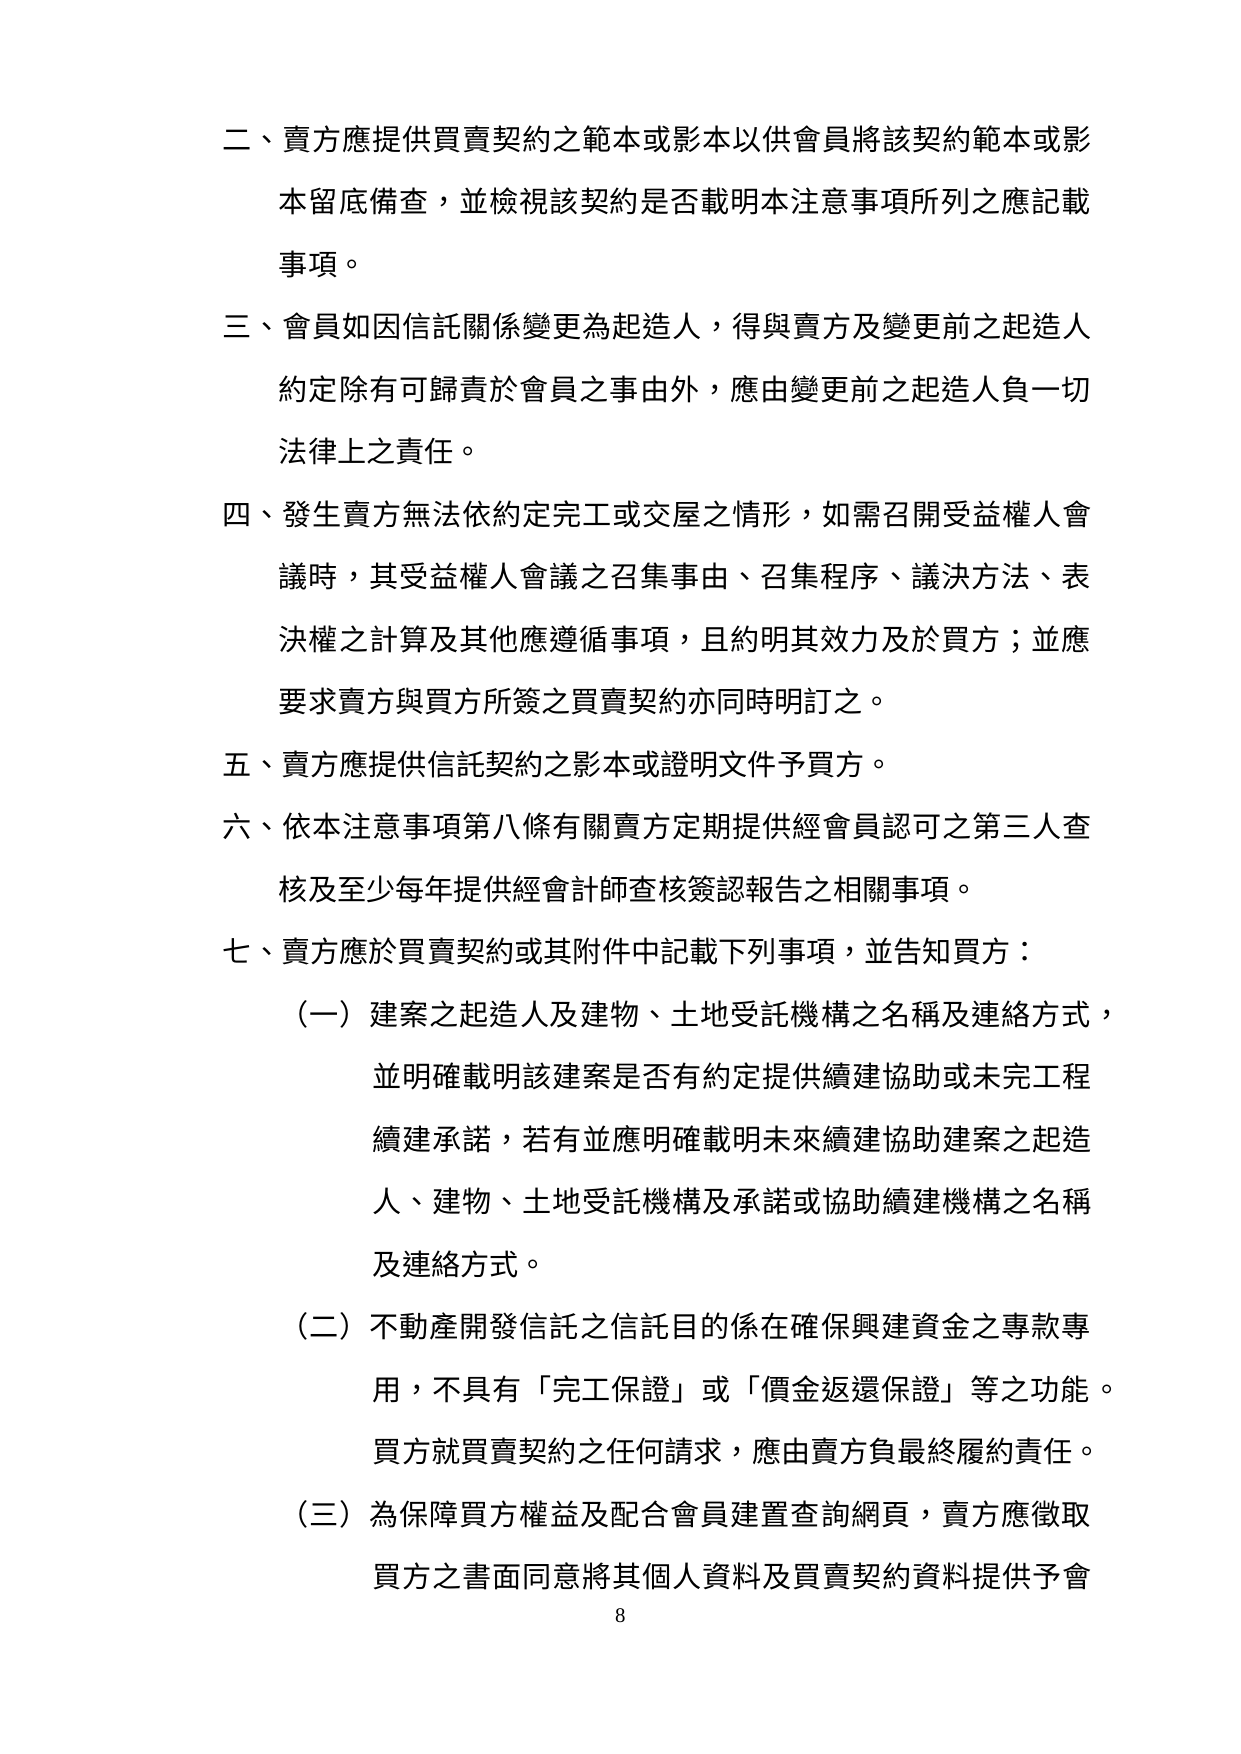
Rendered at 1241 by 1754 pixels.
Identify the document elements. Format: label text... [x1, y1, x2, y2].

text 四、發生賣方無法依約定完工或交屋之情形，如需召開受益權人會議時，其受益權人會議之召集事由、召集程序、議決方法、表決權之計算及其他應遵循事項，且約明其效力及於買方；並應要求賣方與買方所簽之買賣契約亦同時明訂之。 [223, 471, 1092, 721]
text 五、賣方應提供信託契約之影本或證明文件予買方。 [223, 721, 1092, 783]
text 二、賣方應提供買賣契約之範本或影本以供會員將該契約範本或影本留底備查，並檢視該契約是否載明本注意事項所列之應記載事項。 [223, 96, 1092, 283]
text 七、賣方應於買賣契約或其附件中記載下列事項，並告知買方： [223, 908, 1092, 971]
text 三、會員如因信託關係變更為起造人，得與賣方及變更前之起造人約定除有可歸責於會員之事由外，應由變更前之起造人負一切法律上之責任。 [223, 283, 1092, 471]
text 六、依本注意事項第八條有關賣方定期提供經會員認可之第三人查核及至少每年提供經會計師查核簽認報告之相關事項。 [223, 783, 1092, 908]
text （一）建案之起造人及建物、土地受託機構之名稱及連絡方式，並明確載明該建案是否有約定提供續建協助或未完工程續建承諾，若有並應明確載明未來續建協助建案之起造人、建物、土地受託機構及承諾或協助續建機構之名稱及連絡方式。 [279, 971, 1092, 1283]
text （二）不動產開發信託之信託目的係在確保興建資金之專款專用，不具有「完工保證」或「價金返還保證」等之功能。買方就買賣契約之任何請求，應由賣方負最終履約責任。 [279, 1283, 1092, 1471]
text （三）為保障買方權益及配合會員建置查詢網頁，賣方應徵取買方之書面同意將其個人資料及買賣契約資料提供予會 [279, 1471, 1092, 1596]
